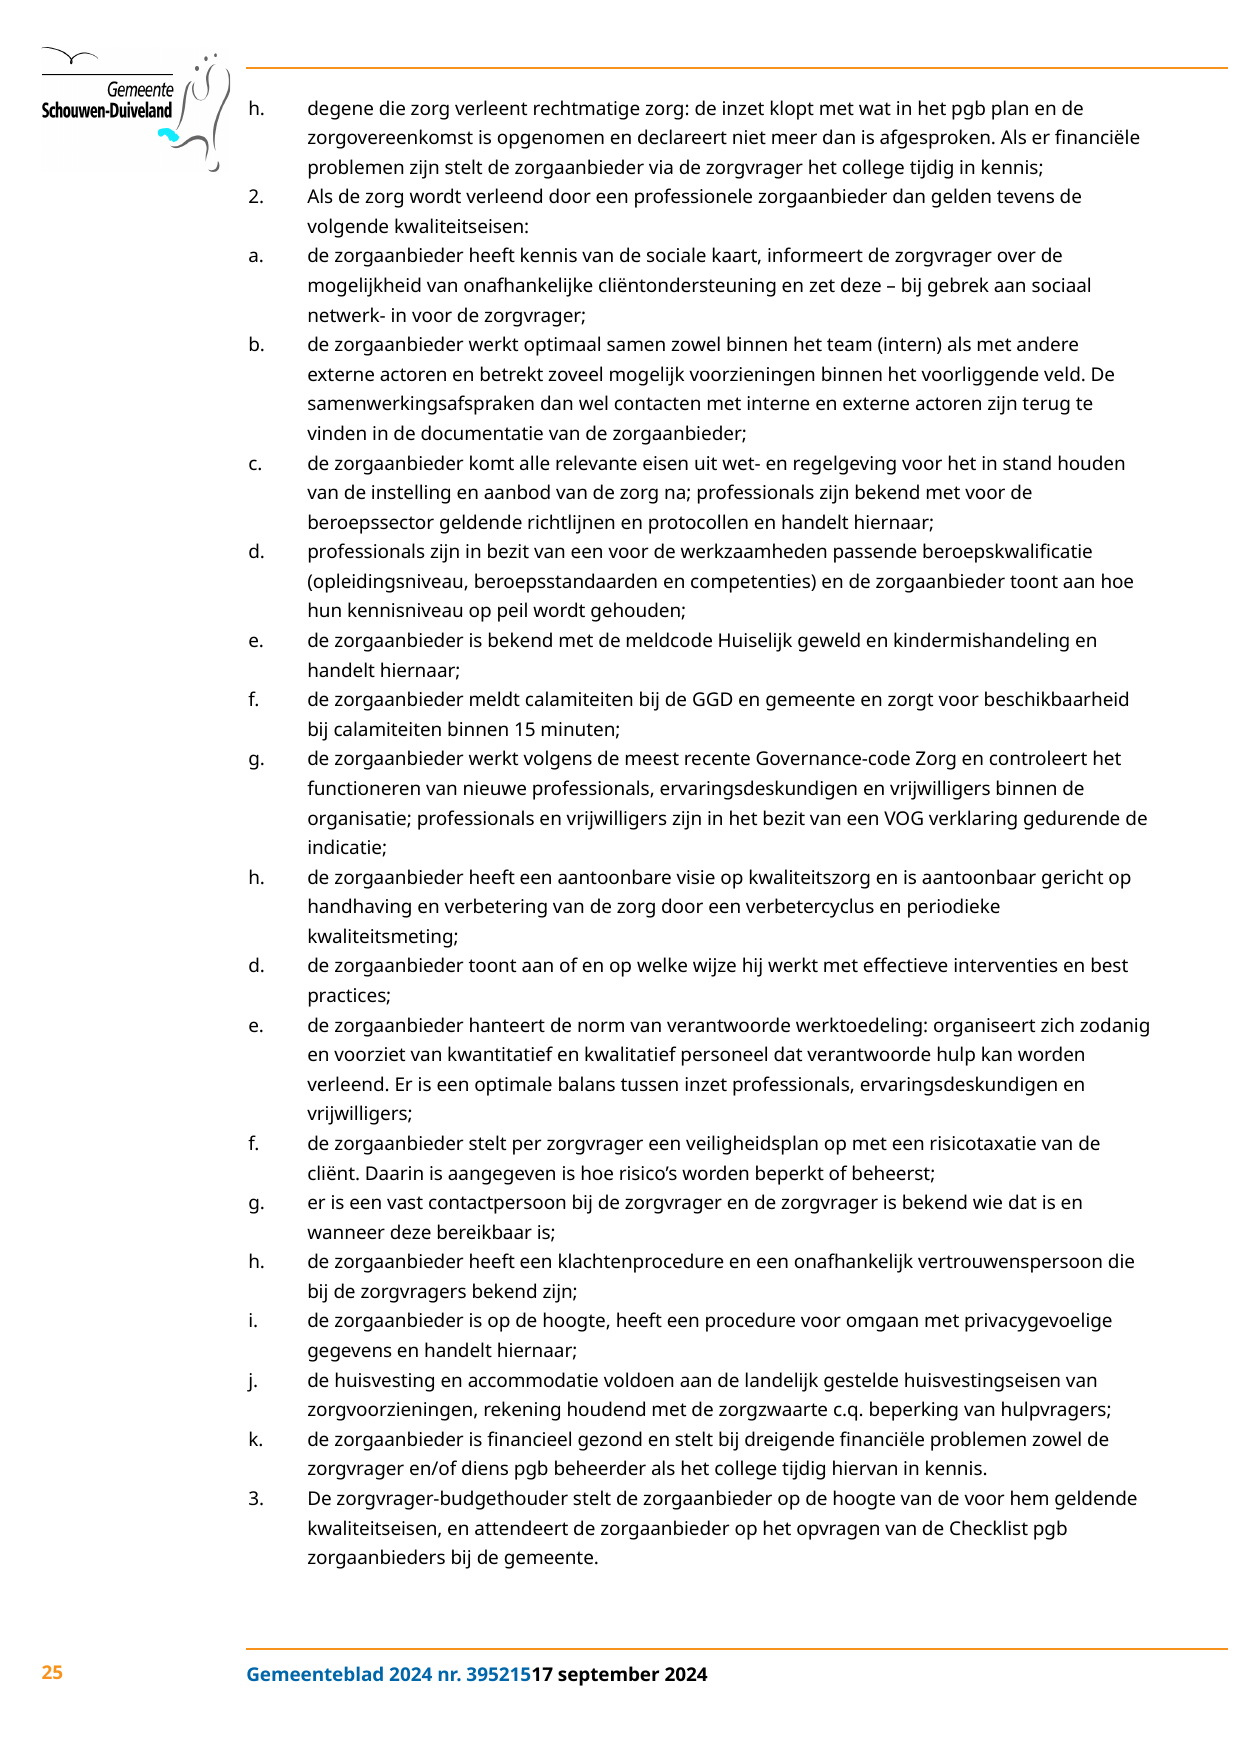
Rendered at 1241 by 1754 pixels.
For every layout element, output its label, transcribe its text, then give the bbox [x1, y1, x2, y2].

list de zorgaanbieder is bekend met de meldcode Huiselijk geweld en kindermishandeling en handelt hiernaar; [248, 627, 1152, 683]
list de zorgaanbieder is financieel gezond en stelt bij dreigende financiële problemen zowel de zorgvrager en/of diens pgb beheerder als het college tijdig hiervan in kennis. [248, 1426, 1152, 1481]
list de zorgaanbieder toont aan of en op welke wijze hij werkt met effectieve interventies en best practices; [248, 953, 1152, 1008]
list de zorgaanbieder heeft kennis van de sociale kaart, informeert de zorgvrager over de mogelijkheid van onafhankelijke cliëntondersteuning en zet deze – bij gebrek aan sociaal netwerk- in voor de zorgvrager; [248, 243, 1152, 328]
list de zorgaanbieder heeft een aantoonbare visie op kwaliteitszorg en is aantoonbaar gericht op handhaving en verbetering van de zorg door een verbetercyclus en periodieke kwaliteitsmeting; [248, 864, 1152, 949]
list er is een vast contactpersoon bij de zorgvrager en de zorgvrager is bekend wie dat is en wanneer deze bereikbaar is; [248, 1189, 1152, 1245]
list de zorgaanbieder werkt optimaal samen zowel binnen het team (intern) als met andere externe actoren en betrekt zoveel mogelijk voorzieningen binnen het voorliggende veld. De samenwerkingsafspraken dan wel contacten met interne en externe actoren zijn terug te vinden in de documentatie van de zorgaanbieder; [248, 331, 1152, 446]
list de zorgaanbieder hanteert de norm van verantwoorde werktoedeling: organiseert zich zodanig en voorziet van kwantitatief en kwalitatief personeel dat verantwoorde hulp kan worden verleend. Er is een optimale balans tussen inzet professionals, ervaringsdeskundigen en vrijwilligers; [248, 1012, 1152, 1126]
list de huisvesting en accommodatie voldoen aan de landelijk gestelde huisvestingseisen van zorgvoorzieningen, rekening houdend met de zorgzwaarte c.q. beperking van hulpvragers; [248, 1367, 1152, 1422]
list de zorgaanbieder is op de hoogte, heeft een procedure voor omgaan met privacygevoelige gegevens en handelt hiernaar; [248, 1308, 1152, 1363]
list Als de zorg wordt verleend door een professionele zorgaanbieder dan gelden tevens de volgende kwaliteitseisen: [248, 183, 1152, 239]
list professionals zijn in bezit van een voor de werkzaamheden passende beroepskwalificatie (opleidingsniveau, beroepsstandaarden en competenties) en de zorgaanbieder toont aan hoe hun kennisniveau op peil wordt gehouden; [248, 538, 1152, 623]
list de zorgaanbieder werkt volgens de meest recente Governance-code Zorg en controleert het functioneren van nieuwe professionals, ervaringsdeskundigen en vrijwilligers binnen de organisatie; professionals en vrijwilligers zijn in het bezit van een VOG verklaring gedurende de indicatie; [248, 746, 1152, 860]
list de zorgaanbieder stelt per zorgvrager een veiligheidsplan op met een risicotaxatie van de cliënt. Daarin is aangegeven is hoe risico’s worden beperkt of beheerst; [248, 1130, 1152, 1186]
list de zorgaanbieder heeft een klachtenprocedure en een onafhankelijk vertrouwenspersoon die bij de zorgvragers bekend zijn; [248, 1248, 1152, 1304]
picture [41, 47, 231, 172]
list de zorgaanbieder komt alle relevante eisen uit wet- en regelgeving voor het in stand houden van de instelling en aanbod van de zorg na; professionals zijn bekend met voor de beroepssector geldende richtlijnen en protocollen en handelt hiernaar; [248, 450, 1152, 535]
list De zorgvrager-budgethouder stelt de zorgaanbieder op de hoogte van de voor hem geldende kwaliteitseisen, en attendeert de zorgaanbieder op het opvragen van de Checklist pgb zorgaanbieders bij de gemeente. [248, 1485, 1152, 1570]
list de zorgaanbieder meldt calamiteiten bij de GGD en gemeente en zorgt voor beschikbaarheid bij calamiteiten binnen 15 minuten; [248, 686, 1152, 742]
list degene die zorg verleent rechtmatige zorg: de inzet klopt met wat in het pgb plan en de zorgovereenkomst is opgenomen en declareert niet meer dan is afgesproken. Als er financiële problemen zijn stelt de zorgaanbieder via de zorgvrager het college tijdig in kennis; [248, 95, 1152, 180]
